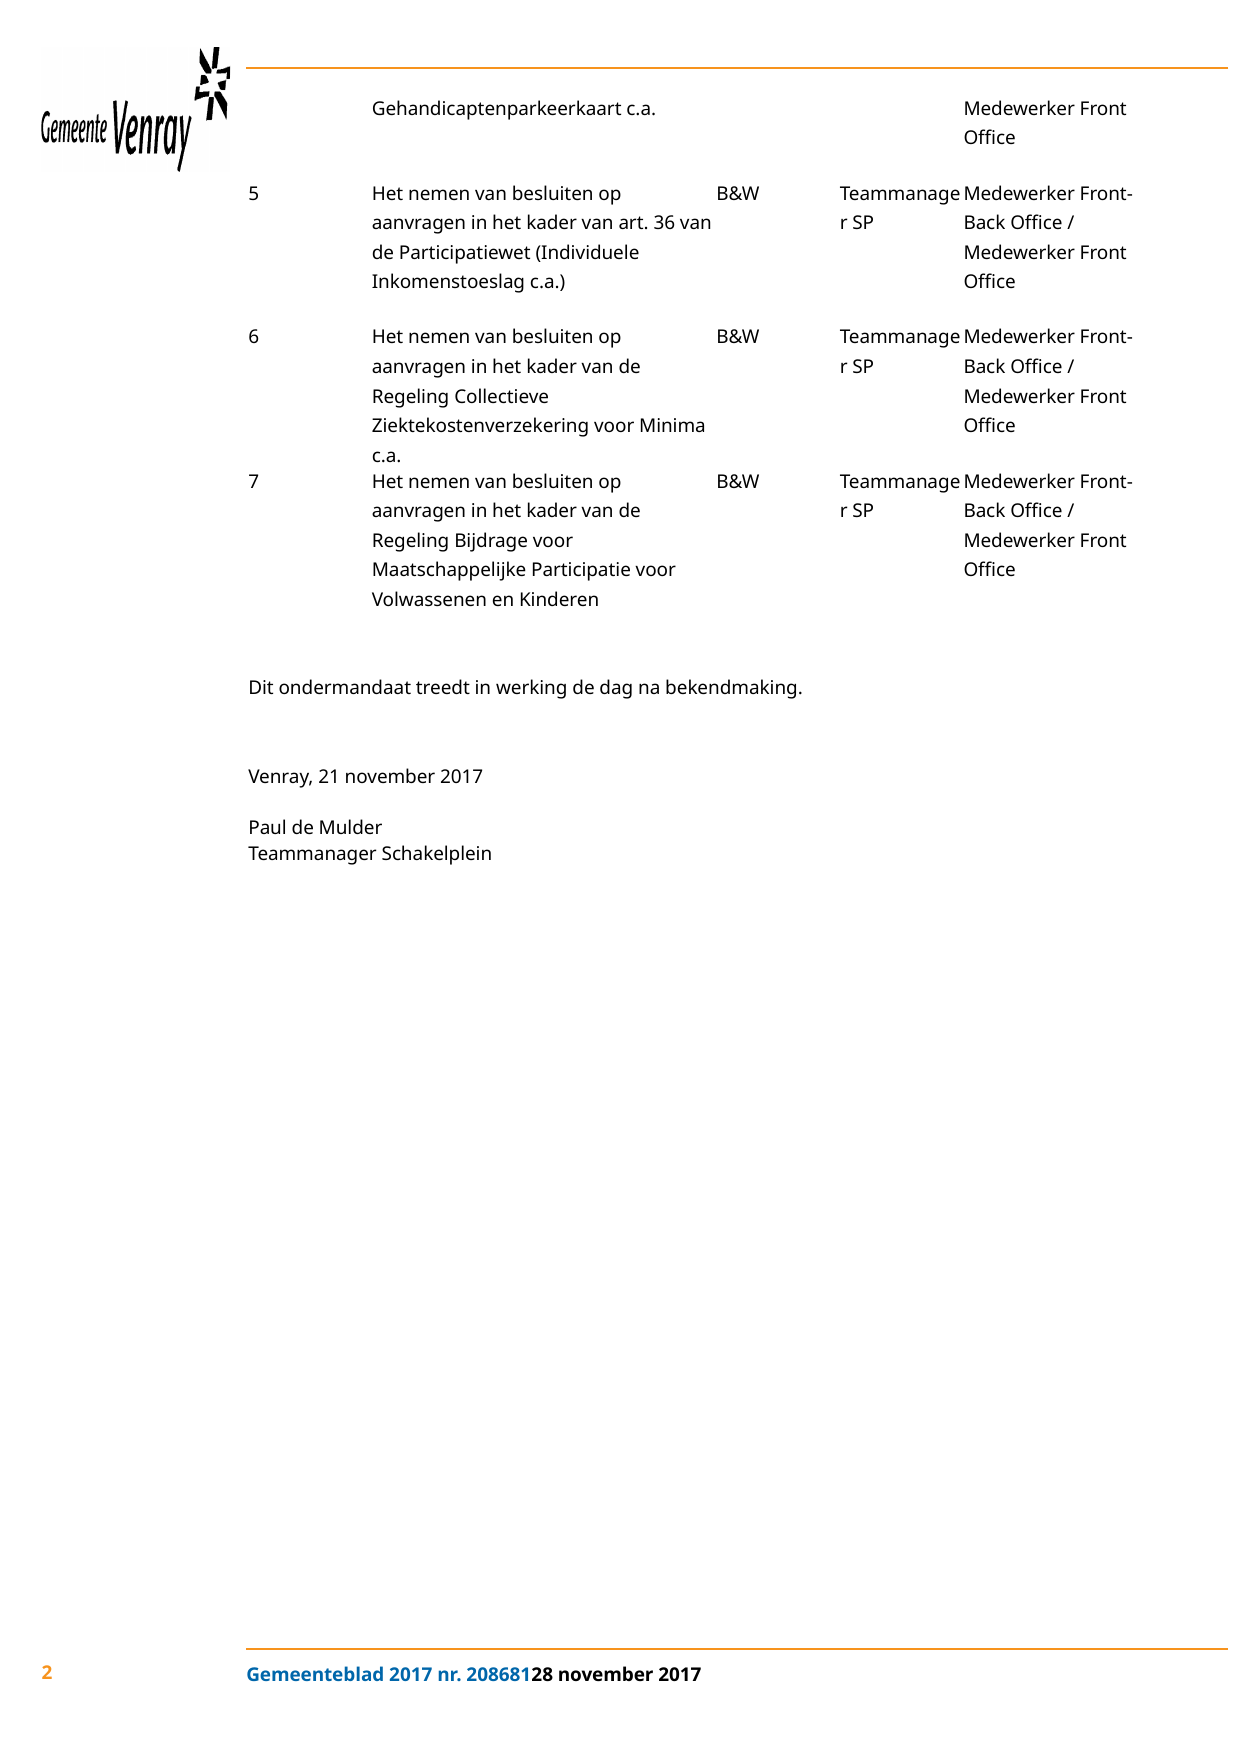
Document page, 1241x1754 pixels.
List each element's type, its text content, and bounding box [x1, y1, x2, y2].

table_cell [840, 95, 963, 180]
table_cell 7 [248, 468, 372, 612]
table_cell Medewerker Front-Back Office / Medewerker Front Office [963, 180, 1152, 324]
table_cell B&W [716, 180, 839, 324]
table_cell Teammanager SP [840, 324, 963, 468]
table_cell Het nemen van besluiten op aanvragen in het kader van de Regeling Collectieve Ziektekostenverzekering voor Minima c.a. [372, 324, 716, 468]
table_cell B&W [716, 324, 839, 468]
table_cell Medewerker Front-Back Office / Medewerker Front Office [963, 468, 1152, 612]
text Dit ondermandaat treedt in werking de dag na bekendmaking. [248, 674, 1152, 700]
table_cell Medewerker Front Office [963, 95, 1152, 180]
table_cell Teammanager SP [840, 468, 963, 612]
table_cell [248, 95, 372, 180]
table_cell B&W [716, 468, 839, 612]
text Paul de Mulder [248, 814, 1152, 840]
text Venray, 21 november 2017 [248, 763, 1152, 789]
text Teammanager Schakelplein [248, 840, 1152, 866]
table_cell Gehandicaptenparkeerkaart c.a. [372, 95, 716, 180]
table_cell [716, 95, 839, 180]
picture [41, 47, 231, 172]
table_cell 6 [248, 324, 372, 468]
table_cell 5 [248, 180, 372, 324]
table_cell Teammanager SP [840, 180, 963, 324]
table_cell Medewerker Front-Back Office / Medewerker Front Office [963, 324, 1152, 468]
table_cell Het nemen van besluiten op aanvragen in het kader van art. 36 van de Participatiewet (Individuele Inkomenstoeslag c.a.) [372, 180, 716, 324]
table_cell Het nemen van besluiten op aanvragen in het kader van de Regeling Bijdrage voor Maatschappelijke Participatie voor Volwassenen en Kinderen [372, 468, 716, 612]
